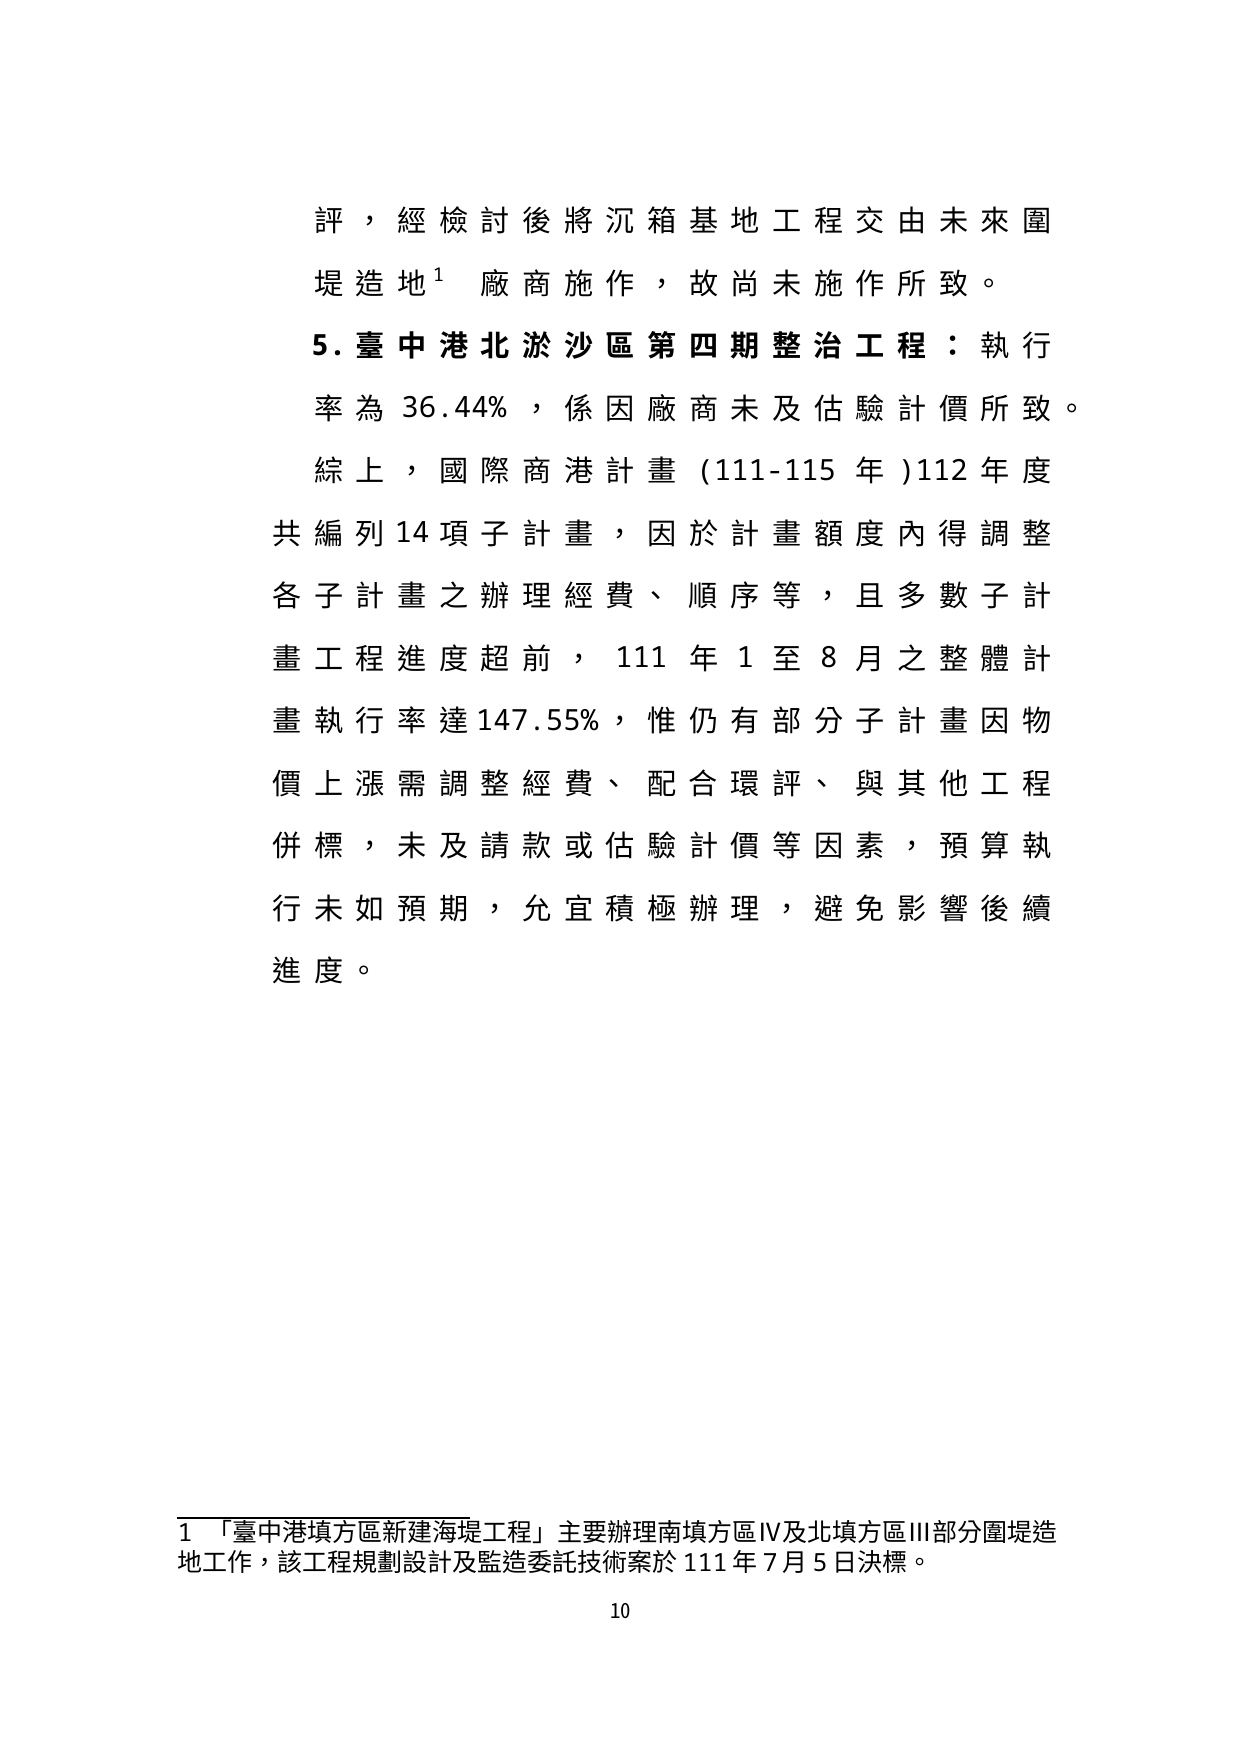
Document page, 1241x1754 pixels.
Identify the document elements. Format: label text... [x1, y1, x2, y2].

text 評，經檢討後將沉箱基地工程交由未來圍堤造地廠商施作，故尚未施作所致。 [271, 177, 1058, 302]
text 5.臺中港北淤沙區第四期整治工程：執行率為36.44%，係因廠商未及估驗計價所致。 [271, 302, 1058, 427]
text 綜上，國際商港計畫(111-115年)112年度共編列14項子計畫，因於計畫額度內得調整各子計畫之辦理經費、順序等，且多數子計畫工程進度超前，111年1至8月之整體計畫執行率達147.55%，惟仍有部分子計畫因物價上漲需調整經費、配合環評、與其他工程併標，未及請款或估驗計價等因素，預算執行未如預期，允宜積極辦理，避免影響後續進度。 [242, 427, 1058, 990]
text 「臺中港填方區新建海堤工程」主要辦理南填方區Ⅳ及北填方區Ⅲ部分圍堤造地工作，該工程規劃設計及監造委託技術案於111年7月5日決標。 [177, 1518, 1063, 1577]
